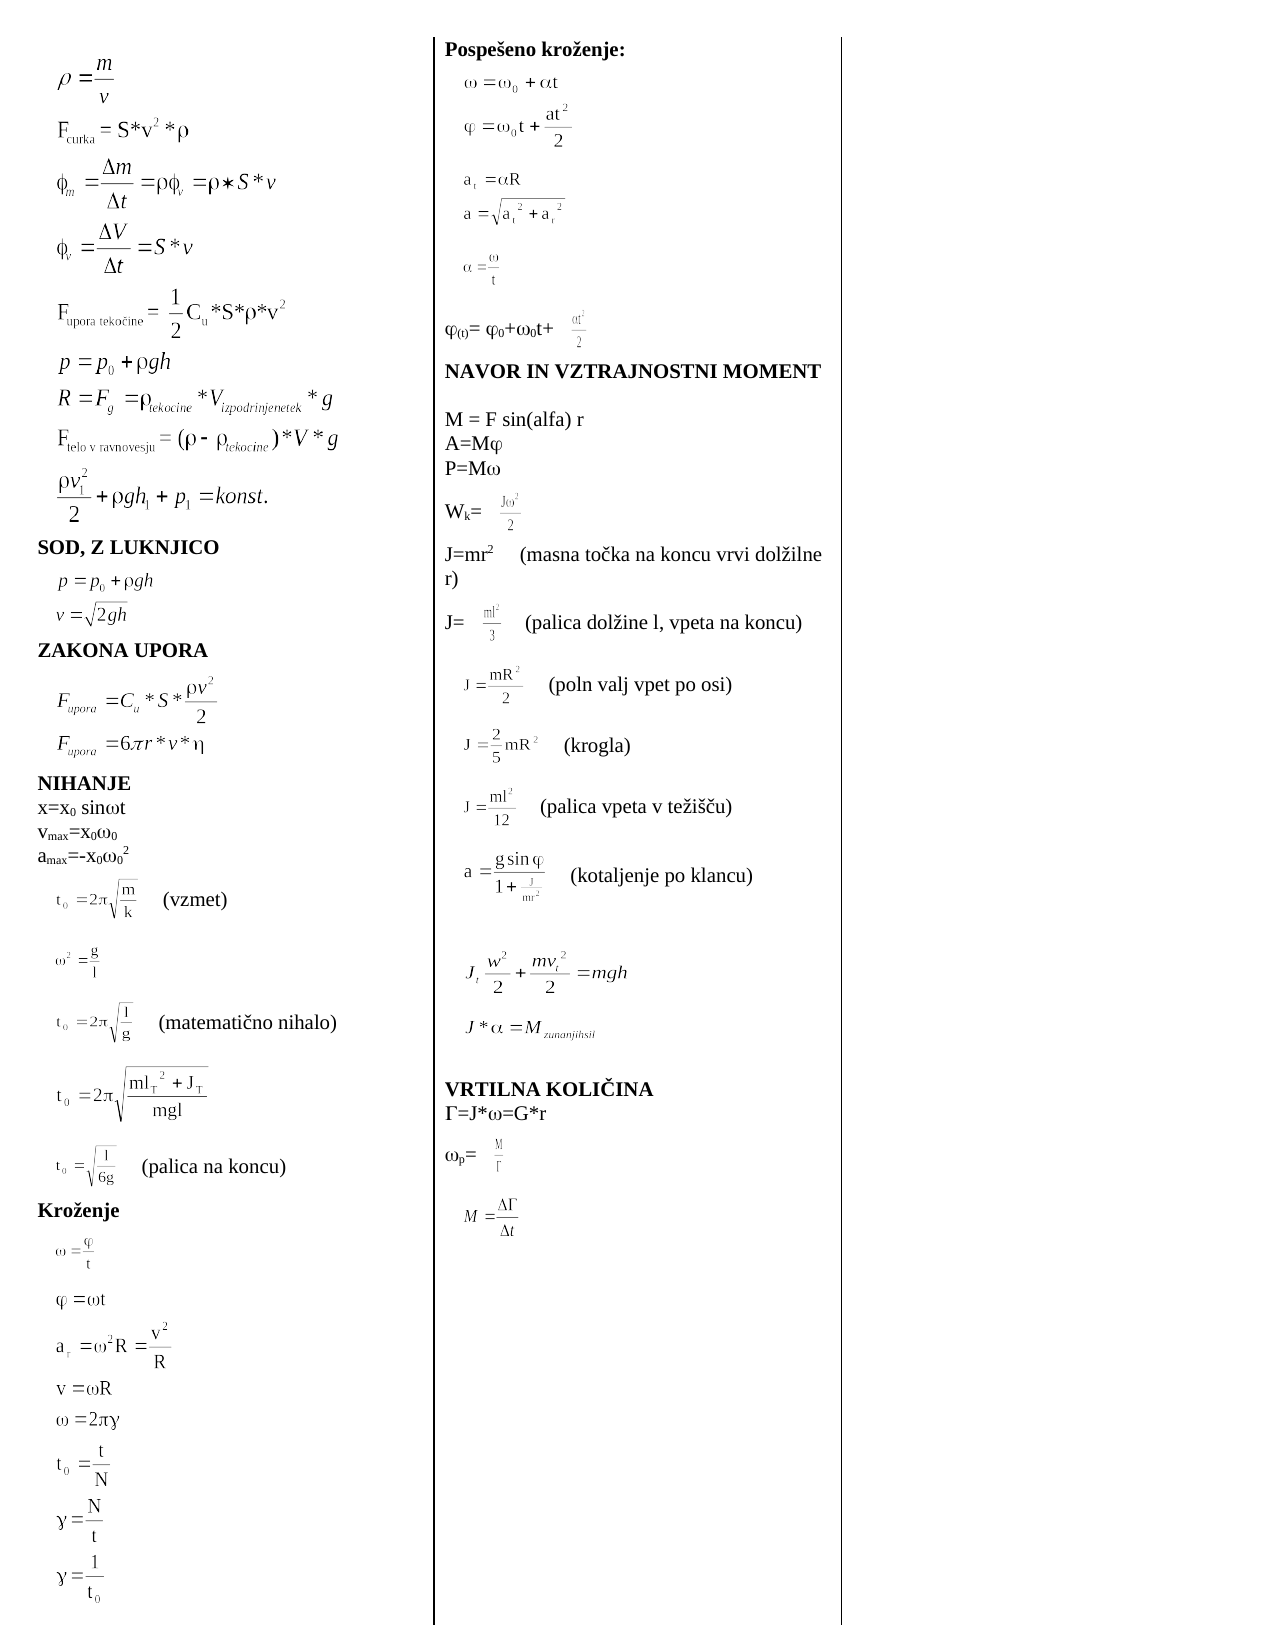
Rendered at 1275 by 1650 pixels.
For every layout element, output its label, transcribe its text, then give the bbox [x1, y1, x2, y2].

text x=x0 sint [37, 795, 422, 819]
text J= (palica dolžine l, vpeta na koncu) [444, 590, 830, 653]
text Pospešeno kroženje: [444, 37, 830, 61]
text (kotaljenje po klancu) [444, 837, 830, 913]
text M = F sin(alfa) r [444, 407, 830, 431]
text p= [444, 1125, 830, 1184]
text Wk= [444, 479, 830, 542]
text vmax=x00 [37, 819, 422, 843]
text (palica vpeta v težišču) [444, 775, 830, 837]
text SOD, Z LUKNJICO [37, 535, 422, 559]
text (t)= 0+0t+ [444, 296, 830, 359]
text =J*=G*r [444, 1101, 830, 1125]
text Kroženje [37, 1198, 422, 1222]
text NIHANJE [37, 771, 422, 795]
text NAVOR IN VZTRAJNOSTNI MOMENT [444, 359, 830, 383]
text (vzmet) [37, 867, 422, 931]
text amax=-x002 [37, 843, 422, 867]
text (poln valj vpet po osi) [444, 653, 830, 716]
text J=mr2 (masna točka na koncu vrvi dolžilne r) [444, 542, 830, 590]
text (krogla) [444, 716, 830, 775]
text P=M [444, 455, 830, 479]
text (matematično nihalo) [37, 990, 422, 1054]
text A=M [444, 431, 830, 455]
text ZAKONA UPORA [37, 638, 422, 662]
text VRTILNA KOLIČINA [444, 1077, 830, 1101]
text (palica na koncu) [37, 1134, 422, 1198]
